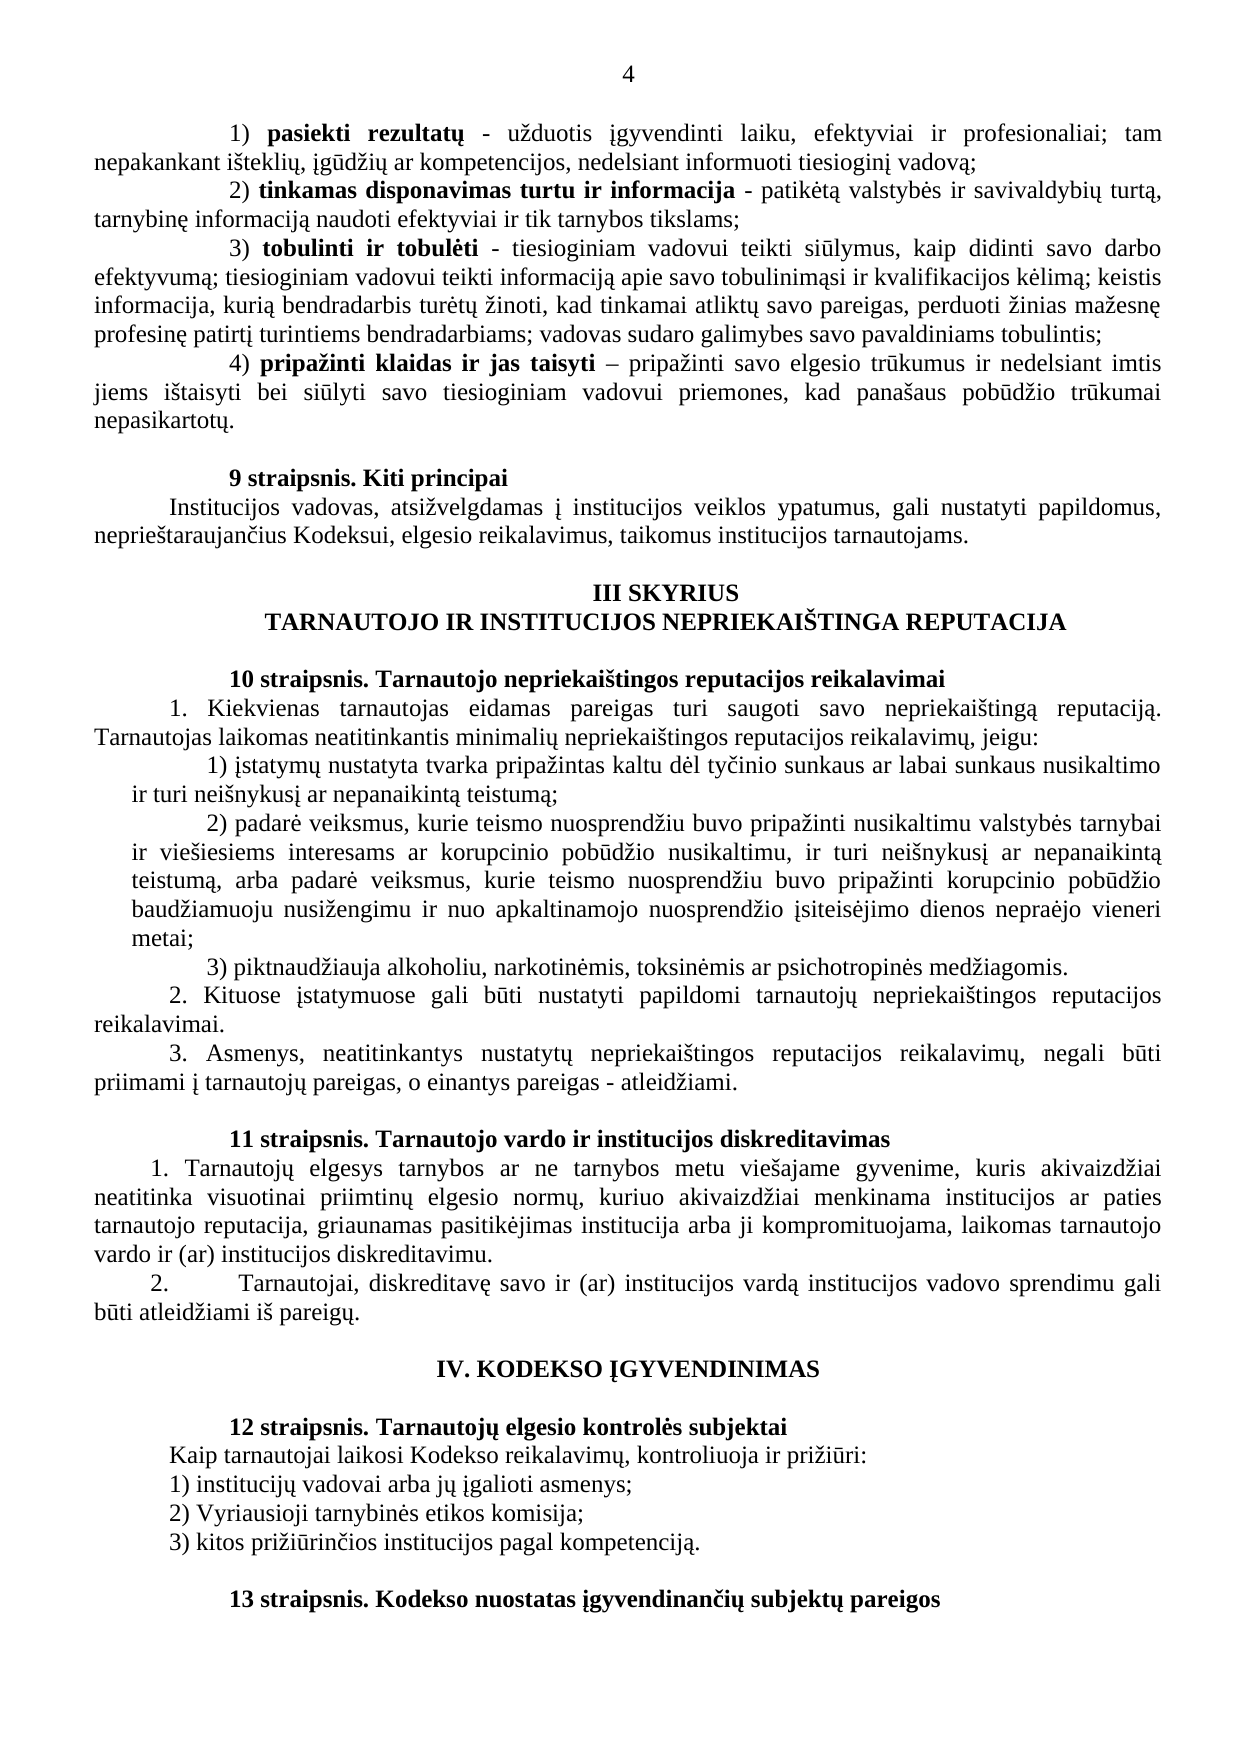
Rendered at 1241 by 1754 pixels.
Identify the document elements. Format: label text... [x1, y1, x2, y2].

text 13 straipsnis. Kodekso nuostatas įgyvendinančių subjektų pareigos [94, 1584, 1162, 1613]
text III SKYRIUS [94, 578, 1162, 607]
text 1. Tarnautojų elgesys tarnybos ar ne tarnybos metu viešajame gyvenime, kuris akivaizdžiai neatitinka visuotinai priimtinų elgesio normų, kuriuo akivaizdžiai menkinama institucijos ar paties tarnautojo reputacija, griaunamas pasitikėjimas institucija arba ji kompromituojama, laikomas tarnautojo vardo ir (ar) institucijos diskreditavimu. [94, 1153, 1162, 1268]
text 10 straipsnis. Tarnautojo nepriekaištingos reputacijos reikalavimai [94, 664, 1162, 693]
text IV. kodekso įgyvendinimas [94, 1354, 1162, 1383]
text 2) tinkamas disponavimas turtu ir informacija - patikėtą valstybės ir savivaldybių turtą, tarnybinę informaciją naudoti efektyviai ir tik tarnybos tikslams; [94, 176, 1162, 233]
text 1) pasiekti rezultatų - užduotis įgyvendinti laiku, efektyviai ir profesionaliai; tam nepakankant išteklių, įgūdžių ar kompetencijos, nedelsiant informuoti tiesioginį vadovą; [94, 118, 1162, 176]
text 11 straipsnis. Tarnautojo vardo ir institucijos diskreditavimas [94, 1124, 1162, 1153]
text 12 straipsnis. Tarnautojų elgesio kontrolės subjektai [94, 1412, 1162, 1441]
text 1) institucijų vadovai arba jų įgalioti asmenys; [94, 1469, 1162, 1498]
text 3) piktnaudžiauja alkoholiu, narkotinėmis, toksinėmis ar psichotropinės medžiagomis. [131, 952, 1162, 981]
text 3) tobulinti ir tobulėti - tiesioginiam vadovui teikti siūlymus, kaip didinti savo darbo efektyvumą; tiesioginiam vadovui teikti informaciją apie savo tobulinimąsi ir kvalifikacijos kėlimą; keistis informacija, kurią bendradarbis turėtų žinoti, kad tinkamai atliktų savo pareigas, perduoti žinias mažesnę profesinę patirtį turintiems bendradarbiams; vadovas sudaro galimybes savo pavaldiniams tobulintis; [94, 233, 1162, 348]
text 2. Tarnautojai, diskreditavę savo ir (ar) institucijos vardą institucijos vadovo sprendimu gali būti atleidžiami iš pareigų. [94, 1268, 1162, 1326]
text 9 straipsnis. Kiti principai [229, 463, 1162, 492]
text 2) padarė veiksmus, kurie teismo nuosprendžiu buvo pripažinti nusikaltimu valstybės tarnybai ir viešiesiems interesams ar korupcinio pobūdžio nusikaltimu, ir turi neišnykusį ar nepanaikintą teistumą, arba padarė veiksmus, kurie teismo nuosprendžiu buvo pripažinti korupcinio pobūdžio baudžiamuoju nusižengimu ir nuo apkaltinamojo nuosprendžio įsiteisėjimo dienos nepraėjo vieneri metai; [131, 808, 1162, 952]
text 1) įstatymų nustatyta tvarka pripažintas kaltu dėl tyčinio sunkaus ar labai sunkaus nusikaltimo ir turi neišnykusį ar nepanaikintą teistumą; [131, 751, 1162, 808]
text 1. Kiekvienas tarnautojas eidamas pareigas turi saugoti savo nepriekaištingą reputaciją. Tarnautojas laikomas neatitinkantis minimalių nepriekaištingos reputacijos reikalavimų, jeigu: [94, 693, 1162, 751]
text 3. Asmenys, neatitinkantys nustatytų nepriekaištingos reputacijos reikalavimų, negali būti priimami į tarnautojų pareigas, o einantys pareigas - atleidžiami. [94, 1038, 1162, 1096]
text 3) kitos prižiūrinčios institucijos pagal kompetenciją. [94, 1527, 1162, 1556]
text 4) pripažinti klaidas ir jas taisyti – pripažinti savo elgesio trūkumus ir nedelsiant imtis jiems ištaisyti bei siūlyti savo tiesioginiam vadovui priemones, kad panašaus pobūdžio trūkumai nepasikartotų. [94, 348, 1162, 434]
text 2. Kituose įstatymuose gali būti nustatyti papildomi tarnautojų nepriekaištingos reputacijos reikalavimai. [94, 981, 1162, 1038]
text Kaip tarnautojai laikosi Kodekso reikalavimų, kontroliuoja ir prižiūri: [94, 1441, 1162, 1469]
text 2) Vyriausioji tarnybinės etikos komisija; [94, 1498, 1162, 1527]
text TARNAUTOJO IR INSTITUCIJOS NEPRIEKAIŠTINGA REPUTACIJA [94, 607, 1162, 636]
text Institucijos vadovas, atsižvelgdamas į institucijos veiklos ypatumus, gali nustatyti papildomus, neprieštaraujančius Kodeksui, elgesio reikalavimus, taikomus institucijos tarnautojams. [94, 492, 1162, 549]
